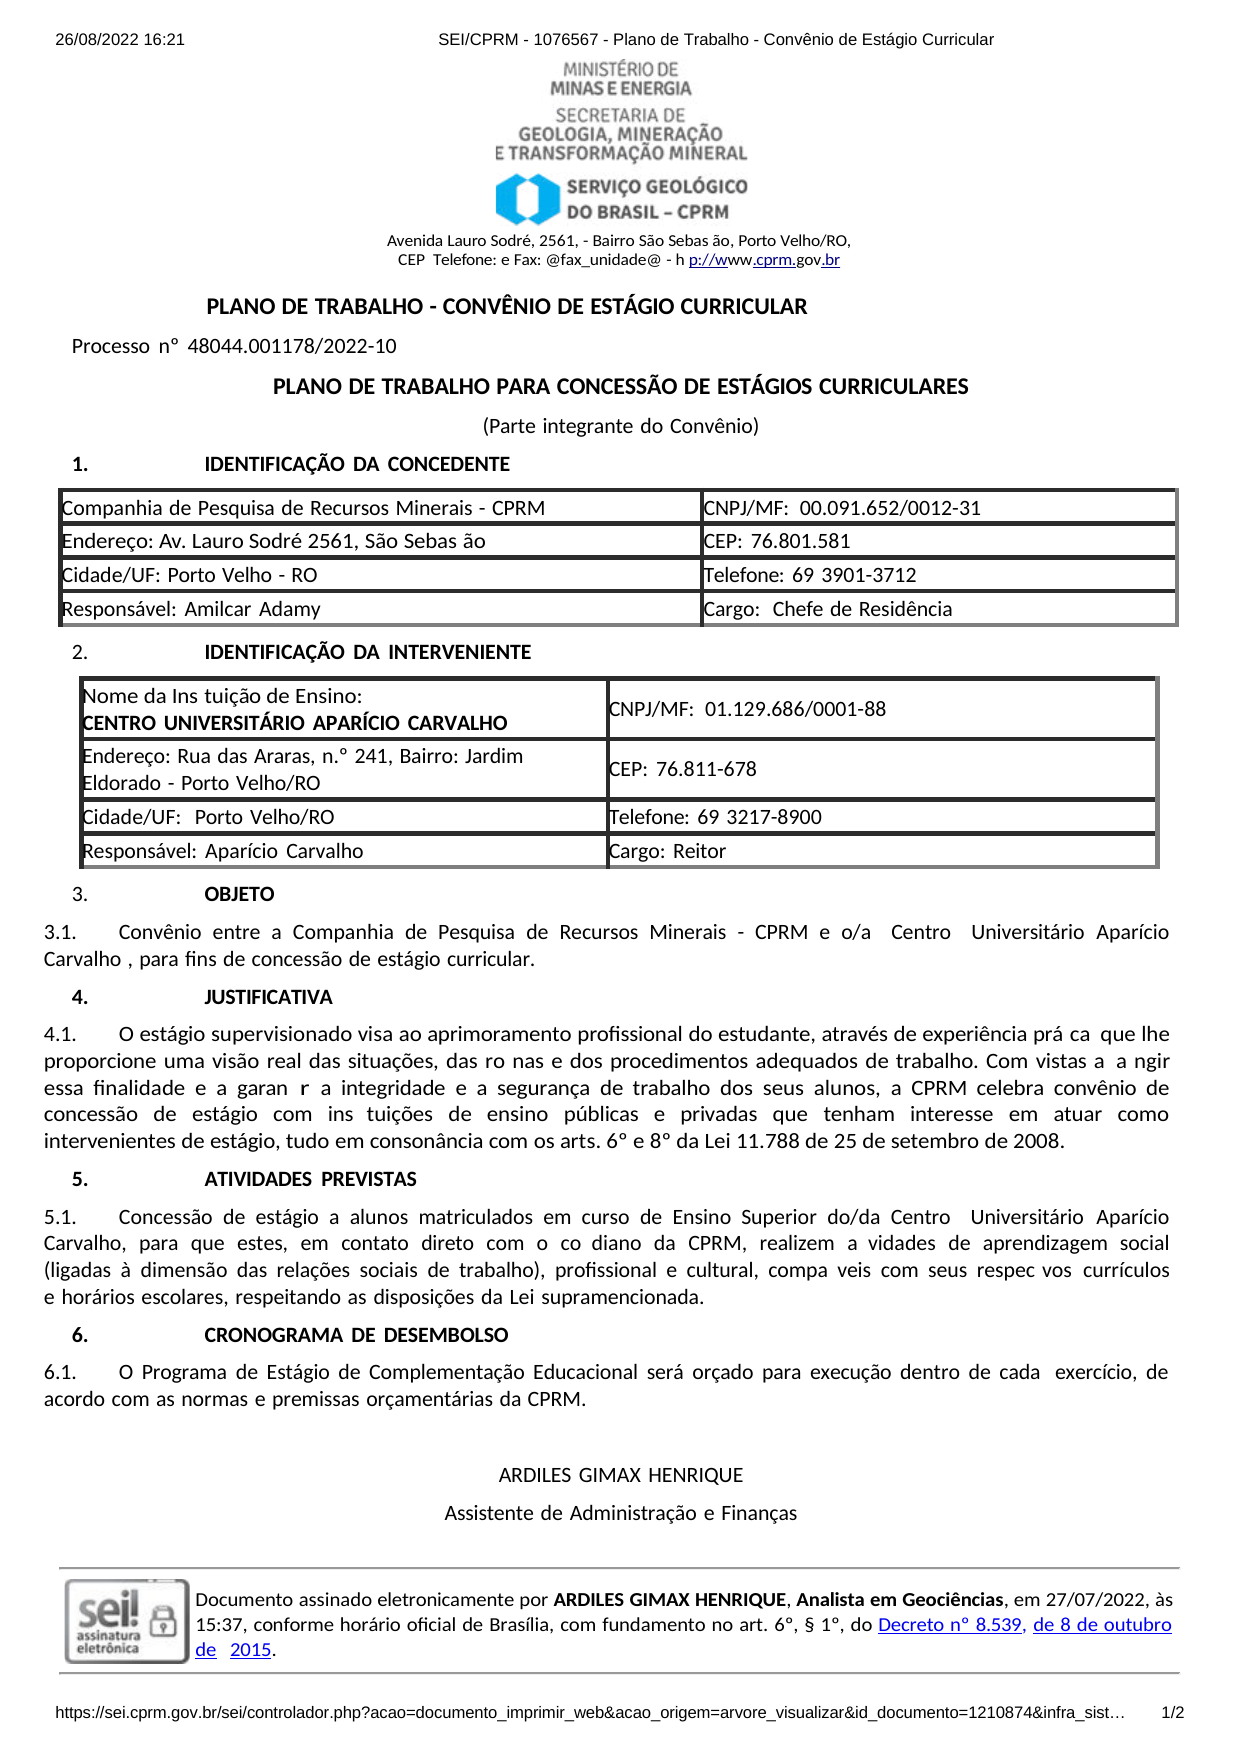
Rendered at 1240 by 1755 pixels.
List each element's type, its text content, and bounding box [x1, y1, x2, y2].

subtitle PLANO DE TRABALHO - CONVÊNIO DE ESTÁGIO CURRICULAR [44, 291, 970, 320]
table_cell Cidade/UF: Porto Velho - RO [63, 560, 700, 589]
list OBJETO [72, 881, 1196, 907]
list Concessão de estágio a alunos matriculados em curso de Ensino Superior do/da Centro Universitário Aparício Carvalho, para que estes, em contato direto com o co diano da CPRM, realizem a vidades de aprendizagem social (ligadas à dimensão das relações sociais de trabalho), proﬁssional e cultural, compa veis com seus respec vos currículos e horários escolares, respeitando as disposições da Lei supramencionada. [44, 1203, 1170, 1309]
text Documento assinado eletronicamente por ARDILES GIMAX HENRIQUE, Analista em Geociências, em 27/07/2022, às 15:37, conforme horário oﬁcial de Brasília, com fundamento no art. 6º, § 1º, do Decreto nº 8.539, de 8 de outubro de 2015. [195, 1588, 1173, 1661]
table_cell CEP: 76.811-678 [610, 741, 1155, 797]
text Avenida Lauro Sodré, 2561, - Bairro São Sebas ão, Porto Velho/RO, CEP Telefone: e Fax: @fax_unidade@ - h p://www.cprm.gov.br [375, 231, 863, 270]
table_cell Endereço: Av. Lauro Sodré 2561, São Sebas ão [63, 526, 700, 555]
table_header Companhia de Pesquisa de Recursos Minerais - CPRM [63, 492, 700, 521]
table_header CNPJ/MF: 00.091.652/0012-31 [704, 492, 1175, 521]
table_cell Cidade/UF: Porto Velho/RO [84, 802, 606, 831]
list O estágio supervisionado visa ao aprimoramento proﬁssional do estudante, através de experiência prá ca que lhe proporcione uma visão real das situações, das ro nas e dos procedimentos adequados de trabalho. Com vistas a a ngir essa ﬁnalidade e a garan r a integridade e a segurança de trabalho dos seus alunos, a CPRM celebra convênio de concessão de estágio com ins tuições de ensino públicas e privadas que tenham interesse em atuar como intervenientes de estágio, tudo em consonância com os arts. 6º e 8º da Lei 11.788 de 25 de setembro de 2008. [44, 1021, 1170, 1154]
text Processo nº 48044.001178/2022-10 [72, 332, 1196, 359]
list O Programa de Estágio de Complementação Educacional será orçado para execução dentro de cada exercício, de acordo com as normas e premissas orçamentárias da CPRM. [44, 1358, 1169, 1412]
list CRONOGRAMA DE DESEMBOLSO [72, 1321, 1196, 1347]
table_cell Telefone: 69 3901-3712 [704, 560, 1175, 589]
table_cell Cargo: Reitor [610, 836, 1155, 864]
text Assistente de Administração e Finanças [271, 1499, 970, 1526]
table_cell Endereço: Rua das Araras, n.º 241, Bairro: Jardim Eldorado - Porto Velho/RO [84, 741, 606, 797]
table_cell Responsável: Aparício Carvalho [84, 836, 606, 864]
list Convênio entre a Companhia de Pesquisa de Recursos Minerais - CPRM e o/a Centro Universitário Aparício Carvalho , para ﬁns de concessão de estágio curricular. [44, 918, 1170, 972]
list JUSTIFICATIVA [72, 983, 1196, 1009]
list IDENTIFICAÇÃO DA INTERVENIENTE [72, 638, 1196, 665]
table_cell Responsável: Amilcar Adamy [63, 593, 700, 622]
table_cell Telefone: 69 3217-8900 [610, 802, 1155, 831]
subtitle PLANO DE TRABALHO PARA CONCESSÃO DE ESTÁGIOS CURRICULARES [271, 371, 970, 400]
list IDENTIFICAÇÃO DA CONCEDENTE [72, 450, 1196, 477]
table_header Nome da Ins tuição de Ensino: CENTRO UNIVERSITÁRIO APARÍCIO CARVALHO [84, 681, 606, 737]
table_header CNPJ/MF: 01.129.686/0001-88 [610, 681, 1155, 737]
text (Parte integrante do Convênio) [271, 412, 970, 439]
list ATIVIDADES PREVISTAS [72, 1165, 1196, 1192]
text ARDILES GIMAX HENRIQUE [271, 1461, 970, 1488]
table_cell CEP: 76.801.581 [704, 526, 1175, 555]
table_cell Cargo: Chefe de Residência [704, 593, 1175, 622]
